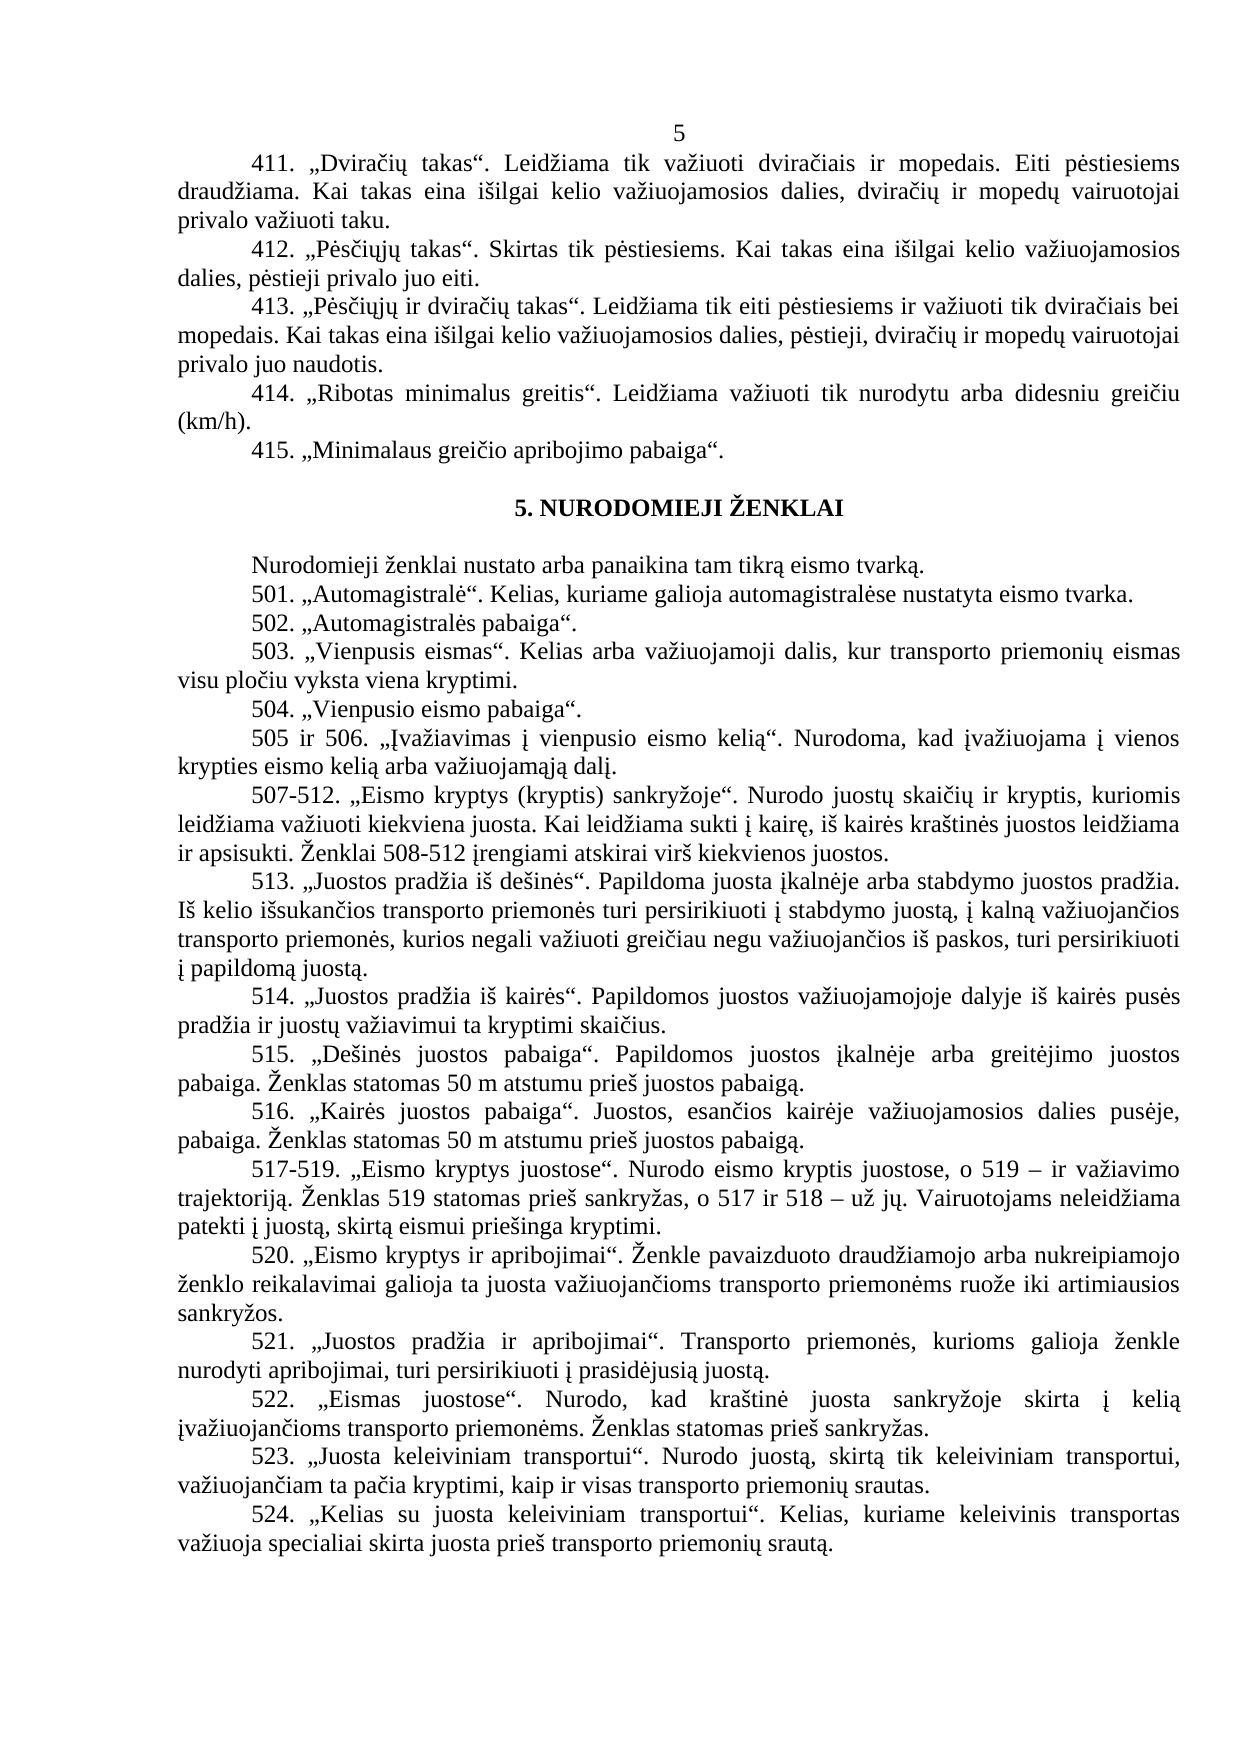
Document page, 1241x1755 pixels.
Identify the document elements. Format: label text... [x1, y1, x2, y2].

text Nurodomieji ženklai nustato arba panaikina tam tikrą eismo tvarką. [177, 550, 1181, 579]
text 504. „Vienpusio eismo pabaiga“. [177, 694, 1181, 723]
text 523. „Juosta keleiviniam transportui“. Nurodo juostą, skirtą tik keleiviniam transportui, važiuojančiam ta pačia kryptimi, kaip ir visas transporto priemonių srautas. [177, 1441, 1181, 1499]
text 502. „Automagistralės pabaiga“. [177, 608, 1181, 636]
text 413. „Pėsčiųjų ir dviračių takas“. Leidžiama tik eiti pėstiesiems ir važiuoti tik dviračiais bei mopedais. Kai takas eina išilgai kelio važiuojamosios dalies, pėstieji, dviračių ir mopedų vairuotojai privalo juo naudotis. [177, 291, 1181, 378]
text 507-512. „Eismo kryptys (kryptis) sankryžoje“. Nurodo juostų skaičių ir kryptis, kuriomis leidžiama važiuoti kiekviena juosta. Kai leidžiama sukti į kairę, iš kairės kraštinės juostos leidžiama ir apsisukti. Ženklai 508-512 įrengiami atskirai virš kiekvienos juostos. [177, 780, 1181, 866]
text 513. „Juostos pradžia iš dešinės“. Papildoma juosta įkalnėje arba stabdymo juostos pradžia. Iš kelio išsukančios transporto priemonės turi persirikiuoti į stabdymo juostą, į kalną važiuojančios transporto priemonės, kurios negali važiuoti greičiau negu važiuojančios iš paskos, turi persirikiuoti į papildomą juostą. [177, 866, 1181, 981]
text 412. „Pėsčiųjų takas“. Skirtas tik pėstiesiems. Kai takas eina išilgai kelio važiuojamosios dalies, pėstieji privalo juo eiti. [177, 234, 1181, 291]
text 516. „Kairės juostos pabaiga“. Juostos, esančios kairėje važiuojamosios dalies pusėje, pabaiga. Ženklas statomas 50 m atstumu prieš juostos pabaigą. [177, 1096, 1181, 1154]
text 414. „Ribotas minimalus greitis“. Leidžiama važiuoti tik nurodytu arba didesniu greičiu (km/h). [177, 378, 1181, 435]
text 503. „Vienpusis eismas“. Kelias arba važiuojamoji dalis, kur transporto priemonių eismas visu pločiu vyksta viena kryptimi. [177, 636, 1181, 694]
text 517-519. „Eismo kryptys juostose“. Nurodo eismo kryptis juostose, o 519 – ir važiavimo trajektoriją. Ženklas 519 statomas prieš sankryžas, o 517 ir 518 – už jų. Vairuotojams neleidžiama patekti į juostą, skirtą eismui priešinga kryptimi. [177, 1154, 1181, 1240]
text 501. „Automagistralė“. Kelias, kuriame galioja automagistralėse nustatyta eismo tvarka. [177, 579, 1181, 608]
text 514. „Juostos pradžia iš kairės“. Papildomos juostos važiuojamojoje dalyje iš kairės pusės pradžia ir juostų važiavimui ta kryptimi skaičius. [177, 981, 1181, 1039]
text 505 ir 506. „Įvažiavimas į vienpusio eismo kelią“. Nurodoma, kad įvažiuojama į vienos krypties eismo kelią arba važiuojamąją dalį. [177, 723, 1181, 780]
text 411. „Dviračių takas“. Leidžiama tik važiuoti dviračiais ir mopedais. Eiti pėstiesiems draudžiama. Kai takas eina išilgai kelio važiuojamosios dalies, dviračių ir mopedų vairuotojai privalo važiuoti taku. [177, 148, 1181, 234]
text 524. „Kelias su juosta keleiviniam transportui“. Kelias, kuriame keleivinis transportas važiuoja specialiai skirta juosta prieš transporto priemonių srautą. [177, 1499, 1181, 1556]
text 520. „Eismo kryptys ir apribojimai“. Ženkle pavaizduoto draudžiamojo arba nukreipiamojo ženklo reikalavimai galioja ta juosta važiuojančioms transporto priemonėms ruože iki artimiausios sankryžos. [177, 1240, 1181, 1326]
text 415. „Minimalaus greičio apribojimo pabaiga“. [177, 435, 1181, 464]
text 515. „Dešinės juostos pabaiga“. Papildomos juostos įkalnėje arba greitėjimo juostos pabaiga. Ženklas statomas 50 m atstumu prieš juostos pabaigą. [177, 1039, 1181, 1096]
text 522. „Eismas juostose“. Nurodo, kad kraštinė juosta sankryžoje skirta į kelią įvažiuojančioms transporto priemonėms. Ženklas statomas prieš sankryžas. [177, 1384, 1181, 1441]
text 5. Nurodomieji ženklai [177, 493, 1181, 521]
text 521. „Juostos pradžia ir apribojimai“. Transporto priemonės, kurioms galioja ženkle nurodyti apribojimai, turi persirikiuoti į prasidėjusią juostą. [177, 1326, 1181, 1384]
